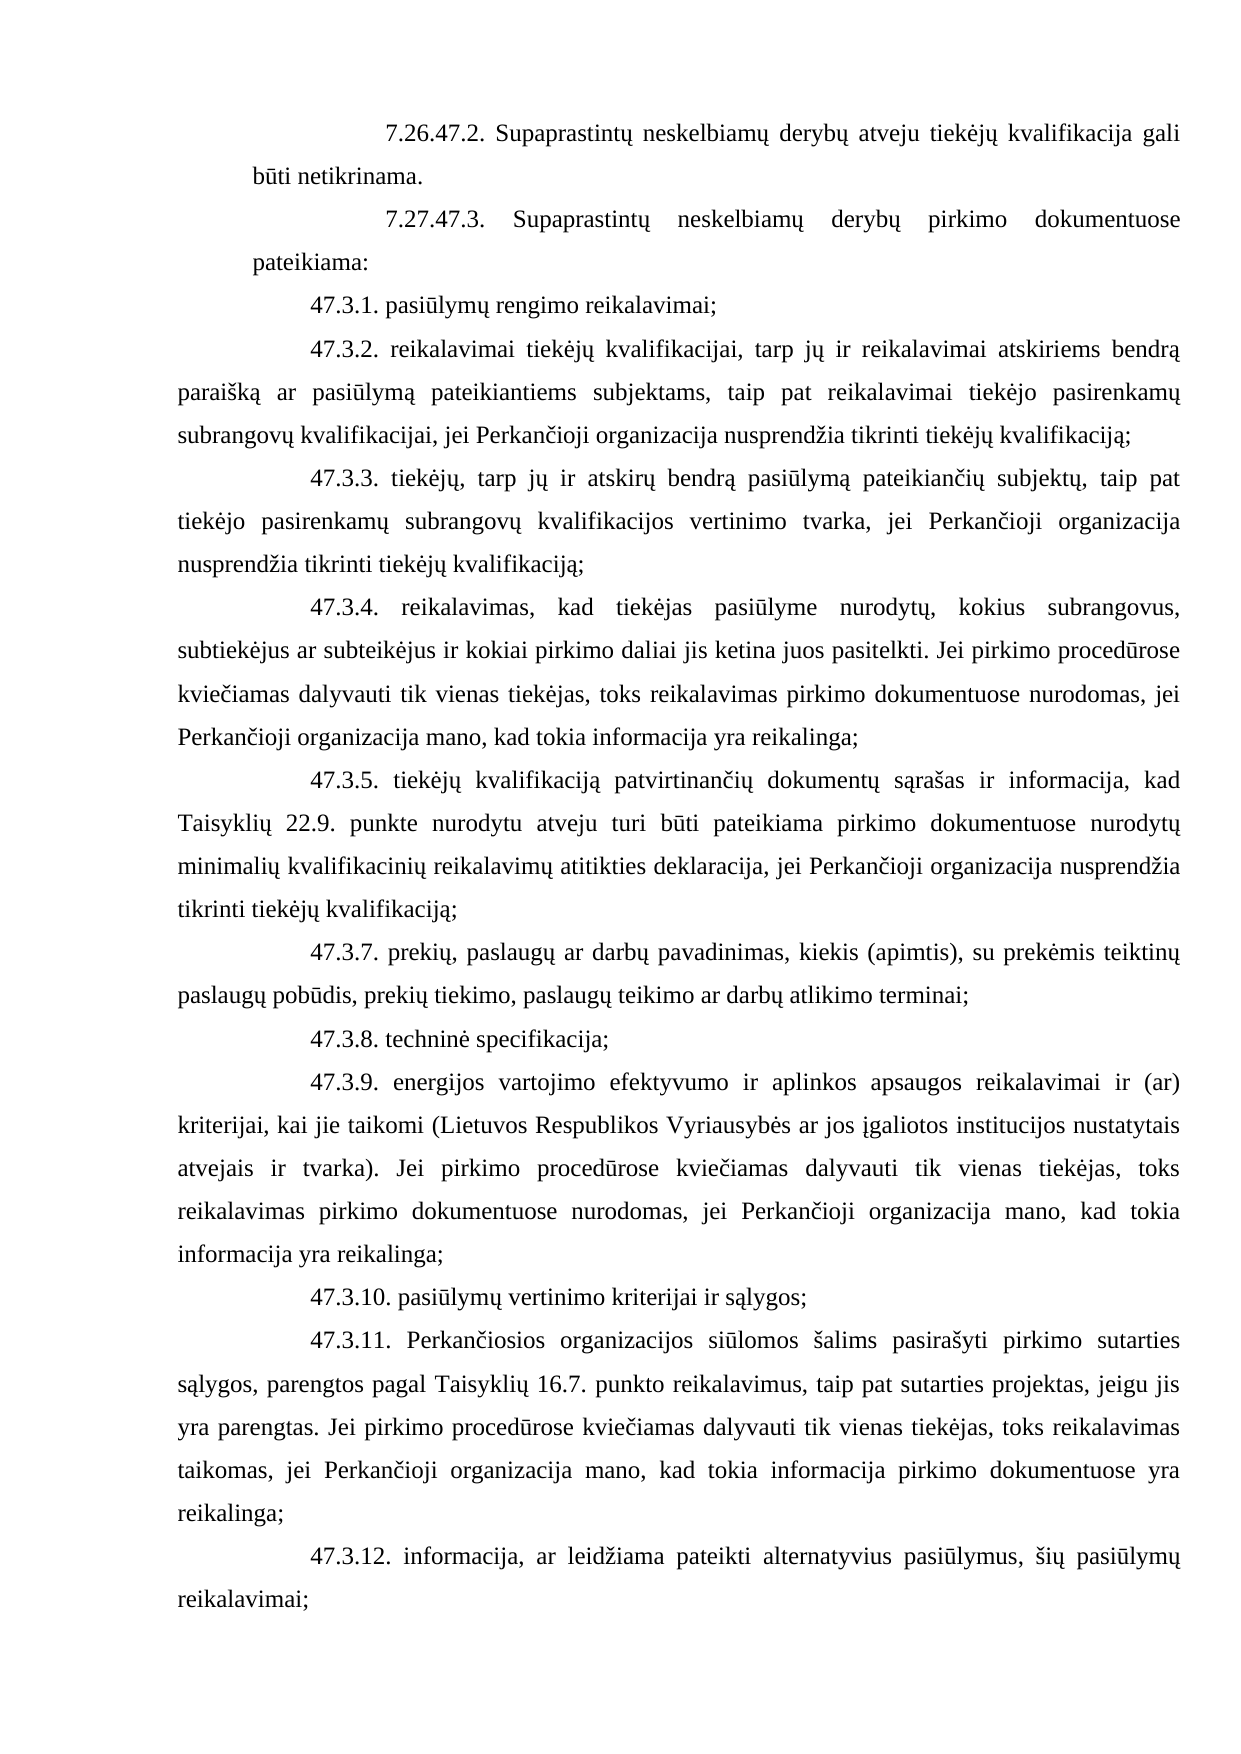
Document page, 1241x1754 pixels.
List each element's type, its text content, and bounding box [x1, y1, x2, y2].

text 47.3.1. pasiūlymų rengimo reikalavimai; [177, 291, 1181, 319]
text 47.3.10. pasiūlymų vertinimo kriterijai ir sąlygos; [177, 1282, 1181, 1311]
text 47.3.2. reikalavimai tiekėjų kvalifikacijai, tarp jų ir reikalavimai atskiriems bendrą paraišką ar pasiūlymą pateikiantiems subjektams, taip pat reikalavimai tiekėjo pasirenkamų subrangovų kvalifikacijai, jei Perkančioji organizacija nusprendžia tikrinti tiekėjų kvalifikaciją; [177, 334, 1181, 449]
text 47.3.8. techninė specifikacija; [177, 1024, 1181, 1052]
text 47.3.9. energijos vartojimo efektyvumo ir aplinkos apsaugos reikalavimai ir (ar) kriterijai, kai jie taikomi (Lietuvos Respublikos Vyriausybės ar jos įgaliotos institucijos nustatytais atvejais ir tvarka). Jei pirkimo procedūrose kviečiamas dalyvauti tik vienas tiekėjas, toks reikalavimas pirkimo dokumentuose nurodomas, jei Perkančioji organizacija mano, kad tokia informacija yra reikalinga; [177, 1067, 1181, 1268]
text 47.3.4. reikalavimas, kad tiekėjas pasiūlyme nurodytų, kokius subrangovus, subtiekėjus ar subteikėjus ir kokiai pirkimo daliai jis ketina juos pasitelkti. Jei pirkimo procedūrose kviečiamas dalyvauti tik vienas tiekėjas, toks reikalavimas pirkimo dokumentuose nurodomas, jei Perkančioji organizacija mano, kad tokia informacija yra reikalinga; [177, 592, 1181, 751]
text 47.3.5. tiekėjų kvalifikaciją patvirtinančių dokumentų sąrašas ir informacija, kad Taisyklių 22.9. punkte nurodytu atveju turi būti pateikiama pirkimo dokumentuose nurodytų minimalių kvalifikacinių reikalavimų atitikties deklaracija, jei Perkančioji organizacija nusprendžia tikrinti tiekėjų kvalifikaciją; [177, 765, 1181, 923]
subtitle 47.2. Supaprastintų neskelbiamų derybų atveju tiekėjų kvalifikacija gali būti netikrinama. [177, 118, 1181, 190]
text 47.3.12. informacija, ar leidžiama pateikti alternatyvius pasiūlymus, šių pasiūlymų reikalavimai; [177, 1541, 1181, 1613]
text 47.3.3. tiekėjų, tarp jų ir atskirų bendrą pasiūlymą pateikiančių subjektų, taip pat tiekėjo pasirenkamų subrangovų kvalifikacijos vertinimo tvarka, jei Perkančioji organizacija nusprendžia tikrinti tiekėjų kvalifikaciją; [177, 463, 1181, 578]
text 47.3.11. Perkančiosios organizacijos siūlomos šalims pasirašyti pirkimo sutarties sąlygos, parengtos pagal Taisyklių 16.7. punkto reikalavimus, taip pat sutarties projektas, jeigu jis yra parengtas. Jei pirkimo procedūrose kviečiamas dalyvauti tik vienas tiekėjas, toks reikalavimas taikomas, jei Perkančioji organizacija mano, kad tokia informacija pirkimo dokumentuose yra reikalinga; [177, 1326, 1181, 1527]
text 47.3.7. prekių, paslaugų ar darbų pavadinimas, kiekis (apimtis), su prekėmis teiktinų paslaugų pobūdis, prekių tiekimo, paslaugų teikimo ar darbų atlikimo terminai; [177, 937, 1181, 1009]
subtitle 47.3. Supaprastintų neskelbiamų derybų pirkimo dokumentuose pateikiama: [177, 204, 1181, 276]
